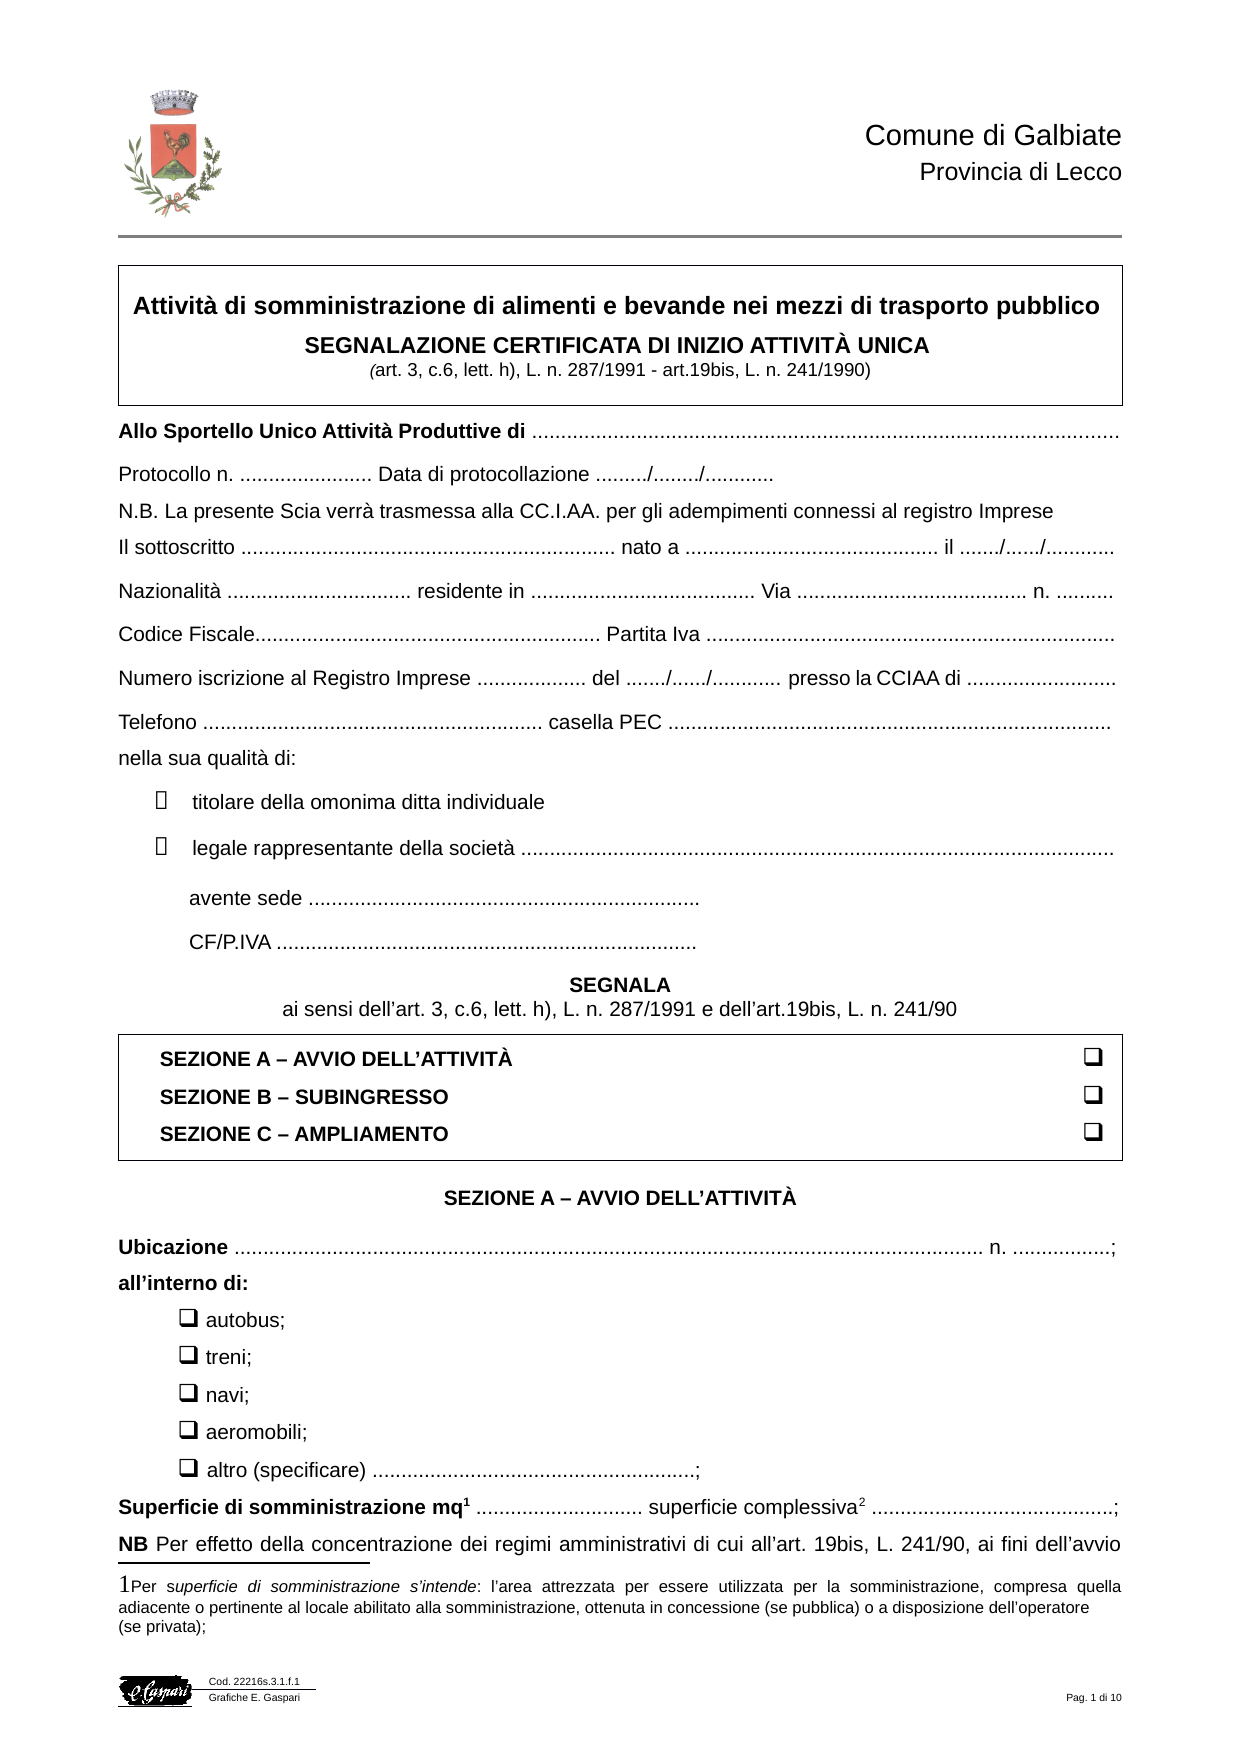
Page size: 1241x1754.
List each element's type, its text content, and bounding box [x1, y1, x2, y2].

text SEGNALA [118, 973, 1122, 997]
picture [122, 185, 224, 219]
table_header SEZIONE A – AVVIO DELL’ATTIVITÀ  SEZIONE B – SUBINGRESSO  SEZIONE C – AMPLIAMENTO  [119, 1035, 1122, 1159]
picture [118, 1674, 192, 1706]
text Codice Fiscale............................................................ Partita Iva ....................................................................... [118, 622, 1122, 646]
picture [122, 152, 224, 157]
text Nazionalità ................................ residente in ....................................... Via ........................................ n. .......... [118, 579, 1122, 603]
text Protocollo n. ....................... Data di protocollazione ........./......../............ [118, 462, 1122, 486]
text Comune di Galbiate [118, 118, 1122, 152]
text Allo Sportello Unico Attività Produttive di [118, 418, 1122, 442]
text  titolare della omonima ditta individuale [153, 782, 1122, 817]
text  treni; [177, 1345, 1122, 1370]
text all’interno di: [118, 1271, 1122, 1295]
text NB Per effetto della concentrazione dei regimi amministrativi di cui all’art. 19bis, L. 241/90, ai fini dell’avvio [118, 1531, 1122, 1555]
text  navi; [177, 1382, 1122, 1407]
text  aeromobili; [177, 1420, 1122, 1445]
text Ubicazione .................................................................................................................................. n. .................; [118, 1234, 1122, 1258]
text  altro (specificare) ........................................................; [177, 1457, 1122, 1482]
text ai sensi dell’art. 3, c.6, lett. h), L. n. 287/1991 e dell’art.19bis, L. n. 241/90 [118, 997, 1122, 1021]
text SEZIONE A – AVVIO DELL’ATTIVITÀ [118, 1186, 1122, 1209]
text Provincia di Lecco [118, 157, 1122, 185]
table_header Attività di somministrazione di alimenti e bevande nei mezzi di trasporto pubblico SEGNALAZIONE CERTIFICATA DI INIZIO ATTIVITÀ UNICA (art. 3, c.6, lett. h), L. n. 287/1991 - art.19bis, L. n. 241/1990) [119, 266, 1122, 405]
picture [122, 87, 224, 118]
text CF/P.IVA ......................................................................... [189, 929, 1122, 953]
text nella sua qualità di: [118, 746, 1122, 770]
text Superficie di somministrazione mq ............................. superficie complessiva ..........................................; [118, 1495, 1122, 1519]
text Telefono ........................................................... casella PEC ............................................................................. [118, 709, 1122, 733]
text Il sottoscritto ................................................................. nato a ............................................ il ......./....../............ [118, 535, 1122, 559]
text avente sede .................................................................... [189, 886, 1122, 910]
text (se privata); [118, 1617, 1122, 1636]
text  autobus; [177, 1307, 1122, 1332]
text  legale rappresentante della società ....................................................................................................... [153, 829, 1122, 863]
text N.B. La presente Scia verrà trasmessa alla CC.I.AA. per gli adempimenti connessi al registro Imprese [118, 498, 1122, 522]
text Numero iscrizione al Registro Imprese ................... del ......./....../............ presso la CCIAA di .......................... [118, 666, 1122, 690]
text Per superficie di somministrazione s’intende: l’area attrezzata per essere utilizzata per la somministrazione, compresa quella adiacente o pertinente al locale abilitato alla somministrazione, ottenuta in concessione (se pubblica) o a disposizione dell’operatore [118, 1569, 1122, 1617]
